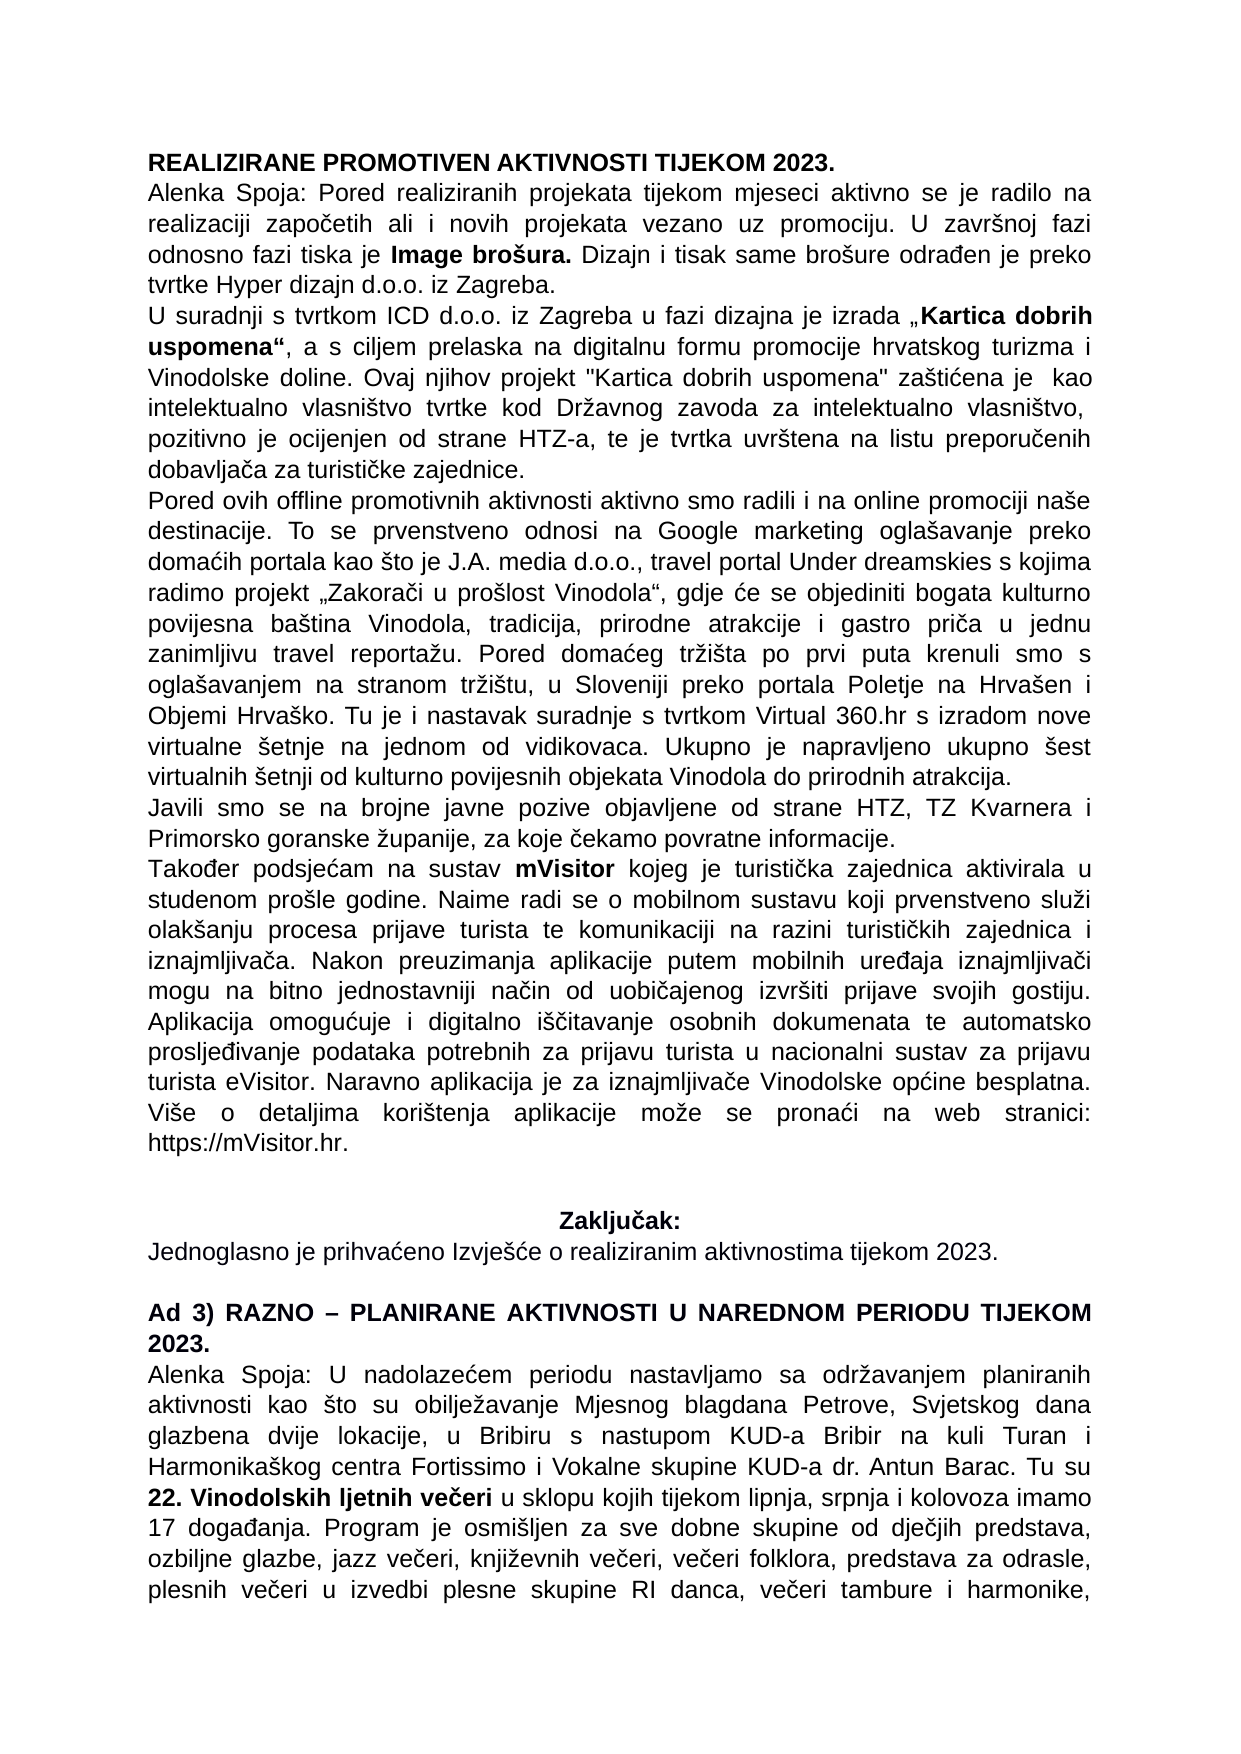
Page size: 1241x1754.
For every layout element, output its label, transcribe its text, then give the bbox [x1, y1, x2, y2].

text U suradnji s tvrtkom ICD d.o.o. iz Zagreba u fazi dizajna je izrada „Kartica dobrih uspomena“, a s ciljem prelaska na digitalnu formu promocije hrvatskog turizma i Vinodolske doline. Ovaj njihov projekt "Kartica dobrih uspomena" zaštićena je kao intelektualno vlasništvo tvrtke kod Državnog zavoda za intelektualno vlasništvo, pozitivno je ocijenjen od strane HTZ-a, te je tvrtka uvrštena na listu preporučenih dobavljača za turističke zajednice. [148, 301, 1093, 484]
text Javili smo se na brojne javne pozive objavljene od strane HTZ, TZ Kvarnera i Primorsko goranske županije, za koje čekamo povratne informacije. [148, 793, 1093, 852]
text Alenka Spoja: U nadolazećem periodu nastavljamo sa održavanjem planiranih aktivnosti kao što su obilježavanje Mjesnog blagdana Petrove, Svjetskog dana glazbena dvije lokacije, u Bribiru s nastupom KUD-a Bribir na kuli Turan i Harmonikaškog centra Fortissimo i Vokalne skupine KUD-a dr. Antun Barac. Tu su 22. Vinodolskih ljetnih večeri u sklopu kojih tijekom lipnja, srpnja i kolovoza imamo 17 događanja. Program je osmišljen za sve dobne skupine od dječjih predstava, ozbiljne glazbe, jazz večeri, književnih večeri, večeri folklora, predstava za odrasle, plesnih večeri u izvedbi plesne skupine RI danca, večeri tambure i harmonike, [148, 1359, 1093, 1603]
text Pored ovih offline promotivnih aktivnosti aktivno smo radili i na online promociji naše destinacije. To se prvenstveno odnosi na Google marketing oglašavanje preko domaćih portala kao što je J.A. media d.o.o., travel portal Under dreamskies s kojima radimo projekt „Zakorači u prošlost Vinodola“, gdje će se objediniti bogata kulturno povijesna baština Vinodola, tradicija, prirodne atrakcije i gastro priča u jednu zanimljivu travel reportažu. Pored domaćeg tržišta po prvi puta krenuli smo s oglašavanjem na stranom tržištu, u Sloveniji preko portala Poletje na Hrvašen i Objemi Hrvaško. Tu je i nastavak suradnje s tvrtkom Virtual 360.hr s izradom nove virtualne šetnje na jednom od vidikovaca. Ukupno je napravljeno ukupno šest virtualnih šetnji od kulturno povijesnih objekata Vinodola do prirodnih atrakcija. [148, 486, 1093, 791]
text Zaključak: [148, 1206, 1093, 1235]
text Ad 3) RAZNO – PLANIRANE AKTIVNOSTI U NAREDNOM PERIODU TIJEKOM 2023. [148, 1298, 1093, 1358]
text REALIZIRANE PROMOTIVEN AKTIVNOSTI TIJEKOM 2023. [148, 148, 1093, 176]
text Alenka Spoja: Pored realiziranih projekata tijekom mjeseci aktivno se je radilo na realizaciji započetih ali i novih projekata vezano uz promociju. U završnoj fazi odnosno fazi tiska je Image brošura. Dizajn i tisak same brošure odrađen je preko tvrtke Hyper dizajn d.o.o. iz Zagreba. [148, 178, 1093, 299]
text Jednoglasno je prihvaćeno Izvješće o realiziranim aktivnostima tijekom 2023. [148, 1237, 1093, 1265]
text Također podsjećam na sustav mVisitor kojeg je turistička zajednica aktivirala u studenom prošle godine. Naime radi se o mobilnom sustavu koji prvenstveno služi olakšanju procesa prijave turista te komunikaciji na razini turističkih zajednica i iznajmljivača. Nakon preuzimanja aplikacije putem mobilnih uređaja iznajmljivači mogu na bitno jednostavniji način od uobičajenog izvršiti prijave svojih gostiju. Aplikacija omogućuje i digitalno iščitavanje osobnih dokumenata te automatsko prosljeđivanje podataka potrebnih za prijavu turista u nacionalni sustav za prijavu turista eVisitor. Naravno aplikacija je za iznajmljivače Vinodolske općine besplatna. Više o detaljima korištenja aplikacije može se pronaći na web stranici: https://mVisitor.hr. [148, 854, 1093, 1157]
